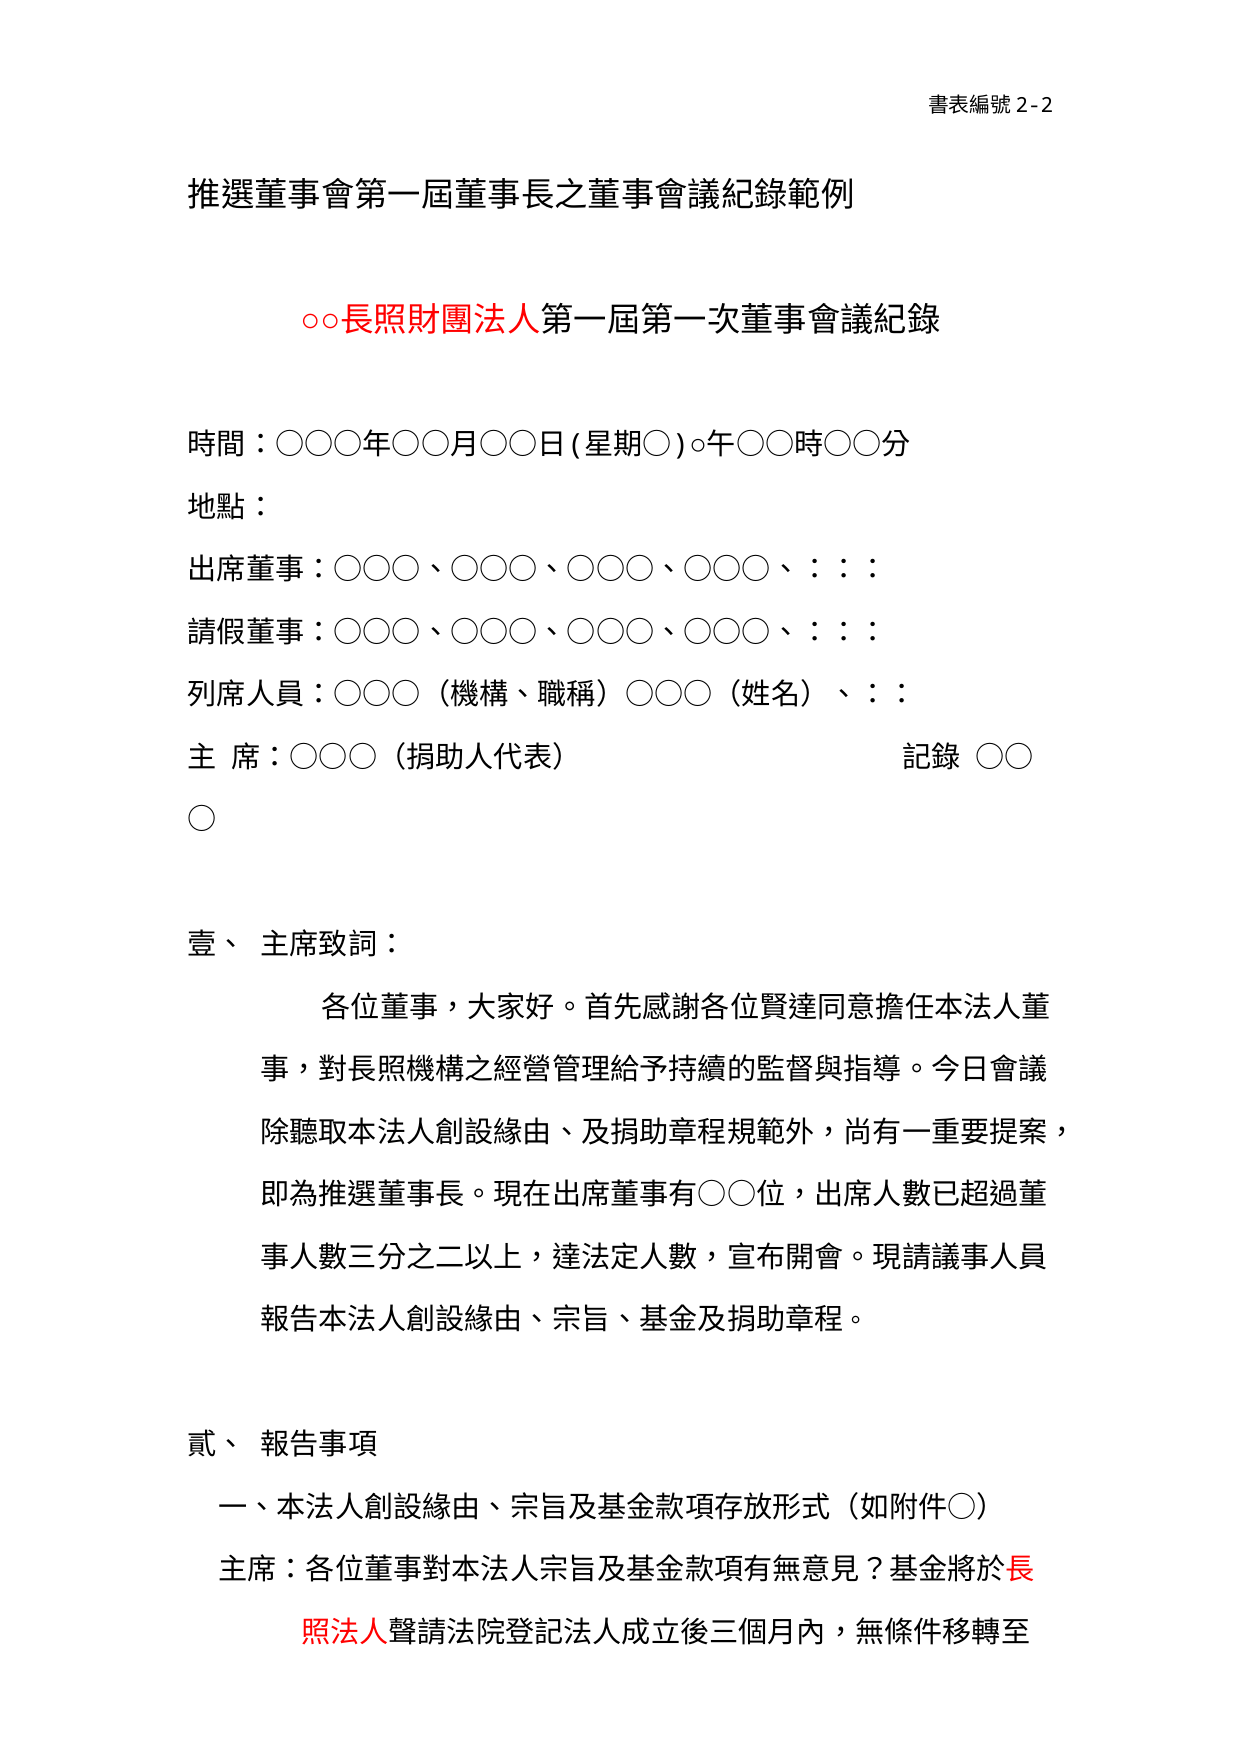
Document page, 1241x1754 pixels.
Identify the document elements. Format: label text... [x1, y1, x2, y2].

text ○○長照財團法人第一屆第一次董事會議紀錄 [187, 275, 1053, 338]
text 推選董事會第一屆董事長之董事會議紀錄範例 [187, 150, 1053, 213]
text 壹、 主席致詞： [187, 900, 1053, 963]
text 出席董事：○○○、○○○、○○○、○○○、：：： [187, 525, 1053, 588]
text 主席：各位董事對本法人宗旨及基金款項有無意見？基金將於長照法人聲請法院登記法人成立後三個月內，無條件移轉至 [218, 1525, 1053, 1650]
text 列席人員：○○○（機構、職稱）○○○（姓名）、：： [187, 650, 1053, 713]
text 貳、 報告事項 [187, 1400, 1053, 1463]
text 各位董事，大家好。首先感謝各位賢達同意擔任本法人董事，對長照機構之經營管理給予持續的監督與指導。今日會議除聽取本法人創設緣由、及捐助章程規範外，尚有一重要提案，即為推選董事長。現在出席董事有○○位，出席人數已超過董事人數三分之二以上，達法定人數，宣布開會。現請議事人員報告本法人創設緣由、宗旨、基金及捐助章程。 [260, 963, 1053, 1338]
text 主 席：○○○（捐助人代表） 記錄 ○○○ [187, 713, 1053, 838]
text 一、本法人創設緣由、宗旨及基金款項存放形式（如附件○） [187, 1463, 1053, 1525]
text 時間：○○○年○○月○○日(星期○)○午○○時○○分 [187, 400, 1053, 463]
text 地點： [187, 463, 1053, 525]
text 請假董事：○○○、○○○、○○○、○○○、：：： [187, 588, 1053, 650]
